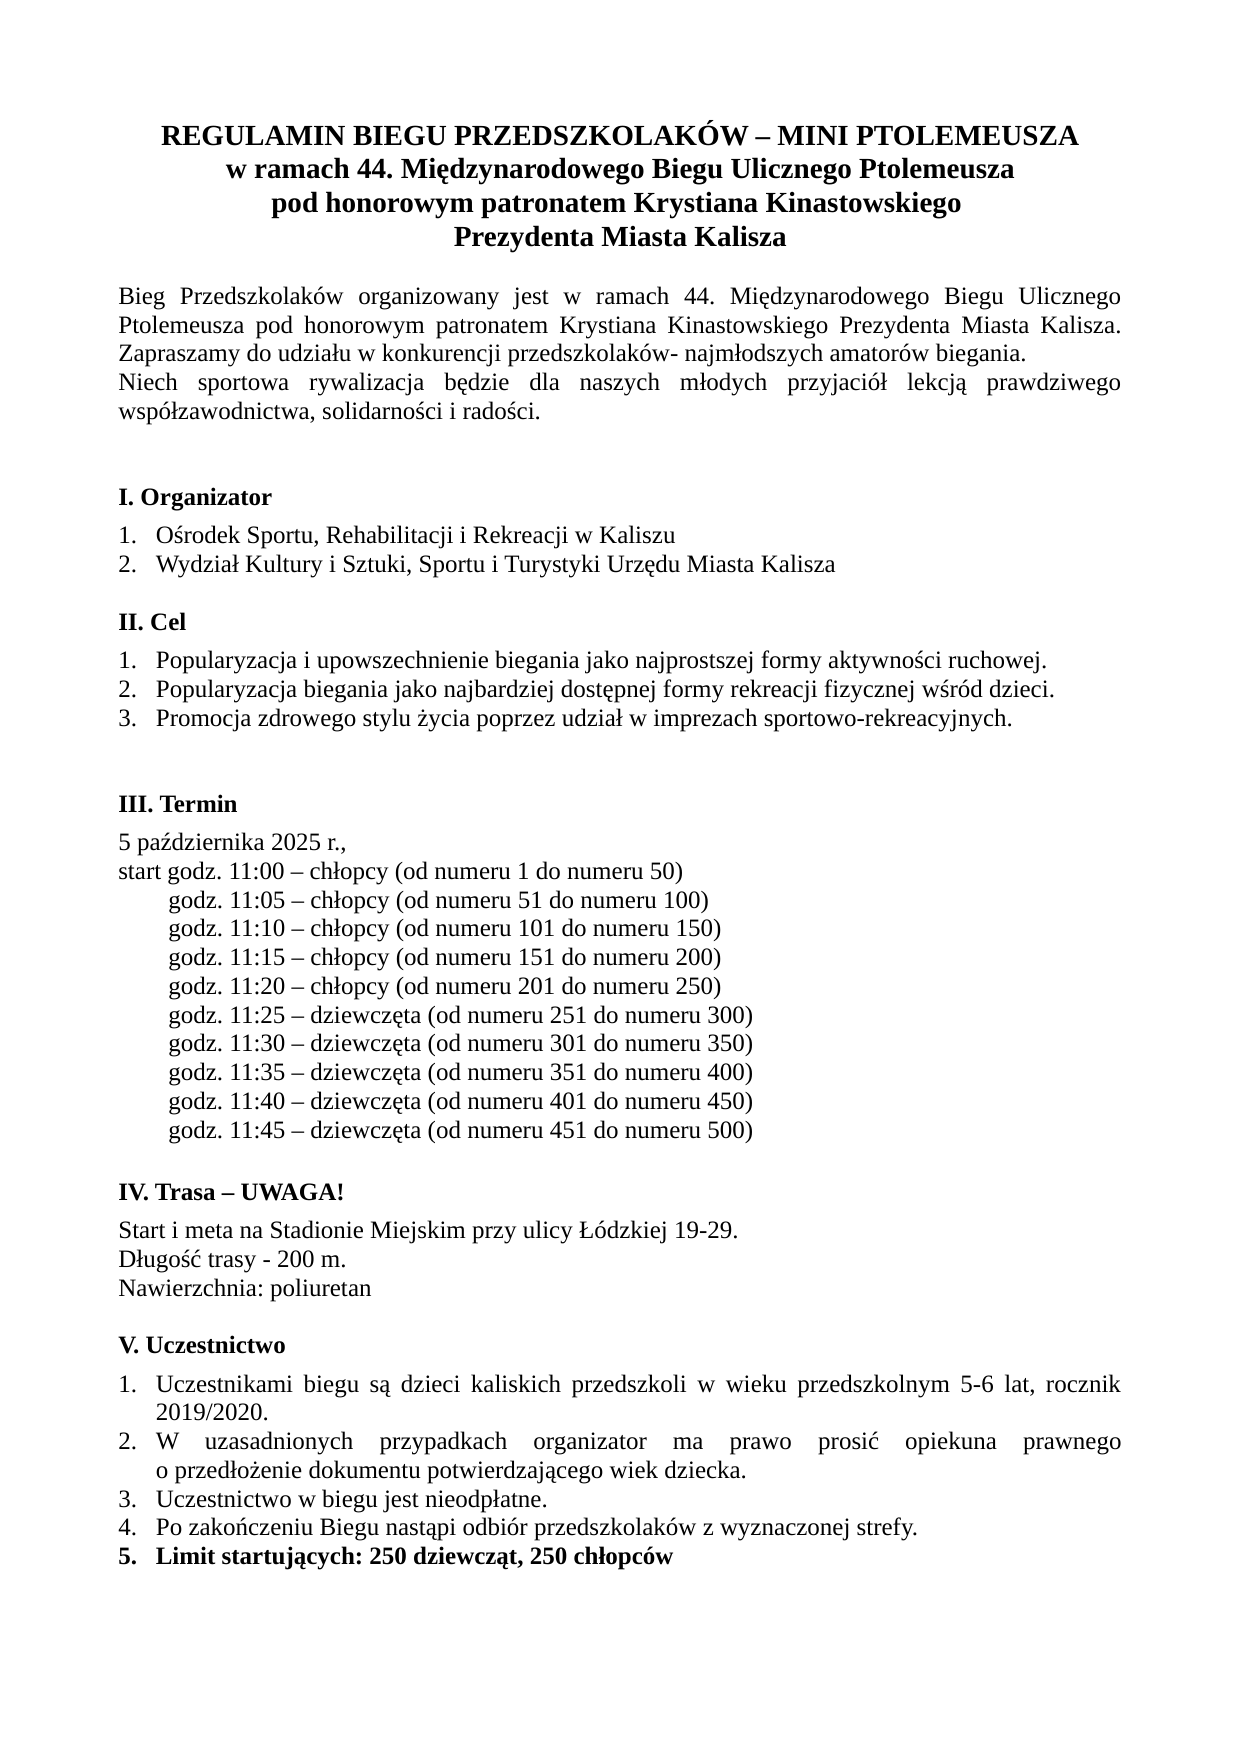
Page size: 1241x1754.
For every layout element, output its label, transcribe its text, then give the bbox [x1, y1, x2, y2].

list W uzasadnionych przypadkach organizator ma prawo prosić opiekuna prawnego o przedłożenie dokumentu potwierdzającego wiek dziecka. [118, 1426, 1122, 1484]
list Uczestnictwo w biegu jest nieodpłatne. [118, 1484, 1122, 1512]
text godz. 11:30 – dziewczęta (od numeru 301 do numeru 350) [118, 1028, 1122, 1057]
text w ramach 44. Międzynarodowego Biegu Ulicznego Ptolemeusza [118, 152, 1122, 185]
list Wydział Kultury i Sztuki, Sportu i Turystyki Urzędu Miasta Kalisza [118, 549, 1122, 578]
text godz. 11:40 – dziewczęta (od numeru 401 do numeru 450) [118, 1086, 1122, 1115]
list Promocja zdrowego stylu życia poprzez udział w imprezach sportowo-rekreacyjnych. [118, 703, 1122, 731]
text godz. 11:05 – chłopcy (od numeru 51 do numeru 100) [118, 885, 1122, 913]
text godz. 11:25 – dziewczęta (od numeru 251 do numeru 300) [118, 1000, 1122, 1028]
text Nawierzchnia: poliuretan [118, 1273, 1122, 1302]
text IV. Trasa – UWAGA! [118, 1177, 1122, 1206]
text godz. 11:20 – chłopcy (od numeru 201 do numeru 250) [118, 971, 1122, 1000]
text REGULAMIN BIEGU PRZEDSZKOLAKÓW – MINI PTOLEMEUSZA [118, 118, 1122, 152]
text Start i meta na Stadionie Miejskim przy ulicy Łódzkiej 19-29. [118, 1215, 1122, 1244]
text Prezydenta Miasta Kalisza [118, 219, 1122, 252]
text godz. 11:45 – dziewczęta (od numeru 451 do numeru 500) [118, 1115, 1122, 1143]
text godz. 11:15 – chłopcy (od numeru 151 do numeru 200) [118, 942, 1122, 971]
text I. Organizator [118, 482, 1122, 511]
text Długość trasy - 200 m. [118, 1244, 1122, 1273]
text II. Cel [118, 607, 1122, 636]
text III. Termin [118, 789, 1122, 818]
list Po zakończeniu Biegu nastąpi odbiór przedszkolaków z wyznaczonej strefy. [118, 1512, 1122, 1541]
text pod honorowym patronatem Krystiana Kinastowskiego [118, 185, 1122, 219]
text Bieg Przedszkolaków organizowany jest w ramach 44. Międzynarodowego Biegu Ulicznego Ptolemeusza pod honorowym patronatem Krystiana Kinastowskiego Prezydenta Miasta Kalisza. Zapraszamy do udziału w konkurencji przedszkolaków- najmłodszych amatorów biegania. [118, 281, 1122, 367]
list Limit startujących: 250 dziewcząt, 250 chłopców [118, 1541, 1122, 1570]
text 5 października 2025 r., [118, 827, 1122, 856]
list Popularyzacja i upowszechnienie biegania jako najprostszej formy aktywności ruchowej. [118, 645, 1122, 674]
text Niech sportowa rywalizacja będzie dla naszych młodych przyjaciół lekcją prawdziwego współzawodnictwa, solidarności i radości. [118, 367, 1122, 425]
text start godz. 11:00 – chłopcy (od numeru 1 do numeru 50) [118, 856, 1122, 885]
text godz. 11:10 – chłopcy (od numeru 101 do numeru 150) [118, 913, 1122, 942]
list Ośrodek Sportu, Rehabilitacji i Rekreacji w Kaliszu [118, 521, 1122, 549]
text V. Uczestnictwo [118, 1330, 1122, 1359]
list Popularyzacja biegania jako najbardziej dostępnej formy rekreacji fizycznej wśród dzieci. [118, 674, 1122, 703]
list Uczestnikami biegu są dzieci kaliskich przedszkoli w wieku przedszkolnym 5-6 lat, rocznik 2019/2020. [118, 1369, 1122, 1426]
text godz. 11:35 – dziewczęta (od numeru 351 do numeru 400) [118, 1057, 1122, 1086]
